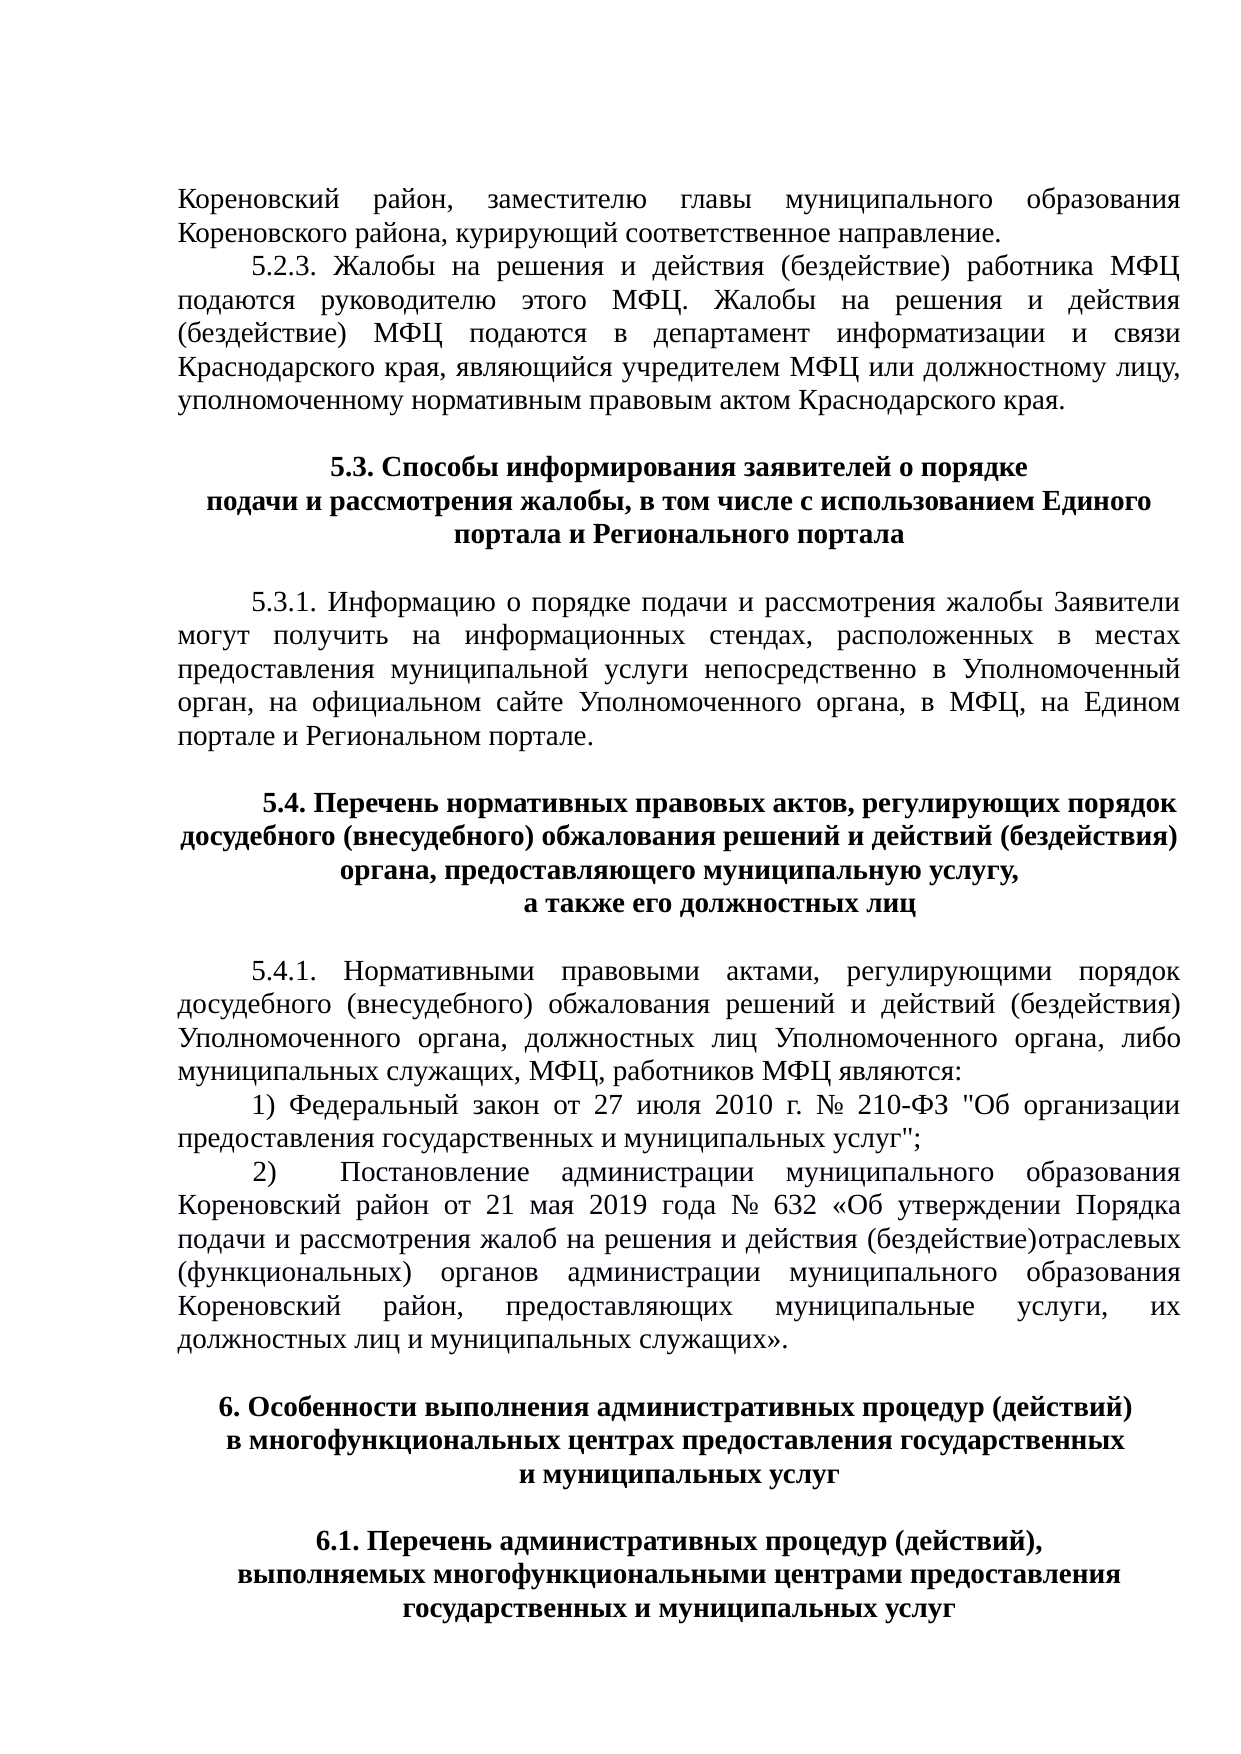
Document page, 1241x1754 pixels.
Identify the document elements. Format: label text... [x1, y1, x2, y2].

text 1) Федеральный закон от 27 июля 2010 г. № 210-ФЗ "Об организации предоставления государственных и муниципальных услуг"; [177, 1087, 1181, 1154]
text 6. Особенности выполнения административных процедур (действий) в многофункциональных центрах предоставления государственных и муниципальных услуг [177, 1389, 1181, 1489]
text 6.1. Перечень административных процедур (действий), [177, 1523, 1181, 1556]
text а также его должностных лиц [177, 886, 1181, 919]
text 5.3. Способы информирования заявителей о порядке [177, 449, 1181, 483]
text 2) Постановление администрации муниципального образования Кореновский район от 21 мая 2019 года № 632 «Об утверждении Порядка подачи и рассмотрения жалоб на решения и действия (бездействие)отраслевых (функциональных) органов администрации муниципального образования Кореновский район, предоставляющих муниципальные услуги, их должностных лиц и муниципальных служащих». [177, 1154, 1181, 1355]
text 5.2.3. Жалобы на решения и действия (бездействие) работника МФЦ подаются руководителю этого МФЦ. Жалобы на решения и действия (бездействие) МФЦ подаются в департамент информатизации и связи Краснодарского края, являющийся учредителем МФЦ или должностному лицу, уполномоченному нормативным правовым актом Краснодарского края. [177, 248, 1181, 416]
text 5.3.1. Информацию о порядке подачи и рассмотрения жалобы Заявители могут получить на информационных стендах, расположенных в местах предоставления муниципальной услуги непосредственно в Уполномоченный орган, на официальном сайте Уполномоченного органа, в МФЦ, на Едином портале и Региональном портале. [177, 584, 1181, 751]
text подачи и рассмотрения жалобы, в том числе с использованием Единого портала и Регионального портала [177, 483, 1181, 550]
text Кореновский район, заместителю главы муниципального образования Кореновского района, курирующий соответственное направление. [177, 181, 1181, 248]
text выполняемых многофункциональными центрами предоставления государственных и муниципальных услуг [177, 1556, 1181, 1623]
text 5.4.1. Нормативными правовыми актами, регулирующими порядок досудебного (внесудебного) обжалования решений и действий (бездействия) Уполномоченного органа, должностных лиц Уполномоченного органа, либо муниципальных служащих, МФЦ, работников МФЦ являются: [177, 953, 1181, 1087]
text 5.4. Перечень нормативных правовых актов, регулирующих порядок досудебного (внесудебного) обжалования решений и действий (бездействия) органа, предоставляющего муниципальную услугу, [177, 785, 1181, 886]
